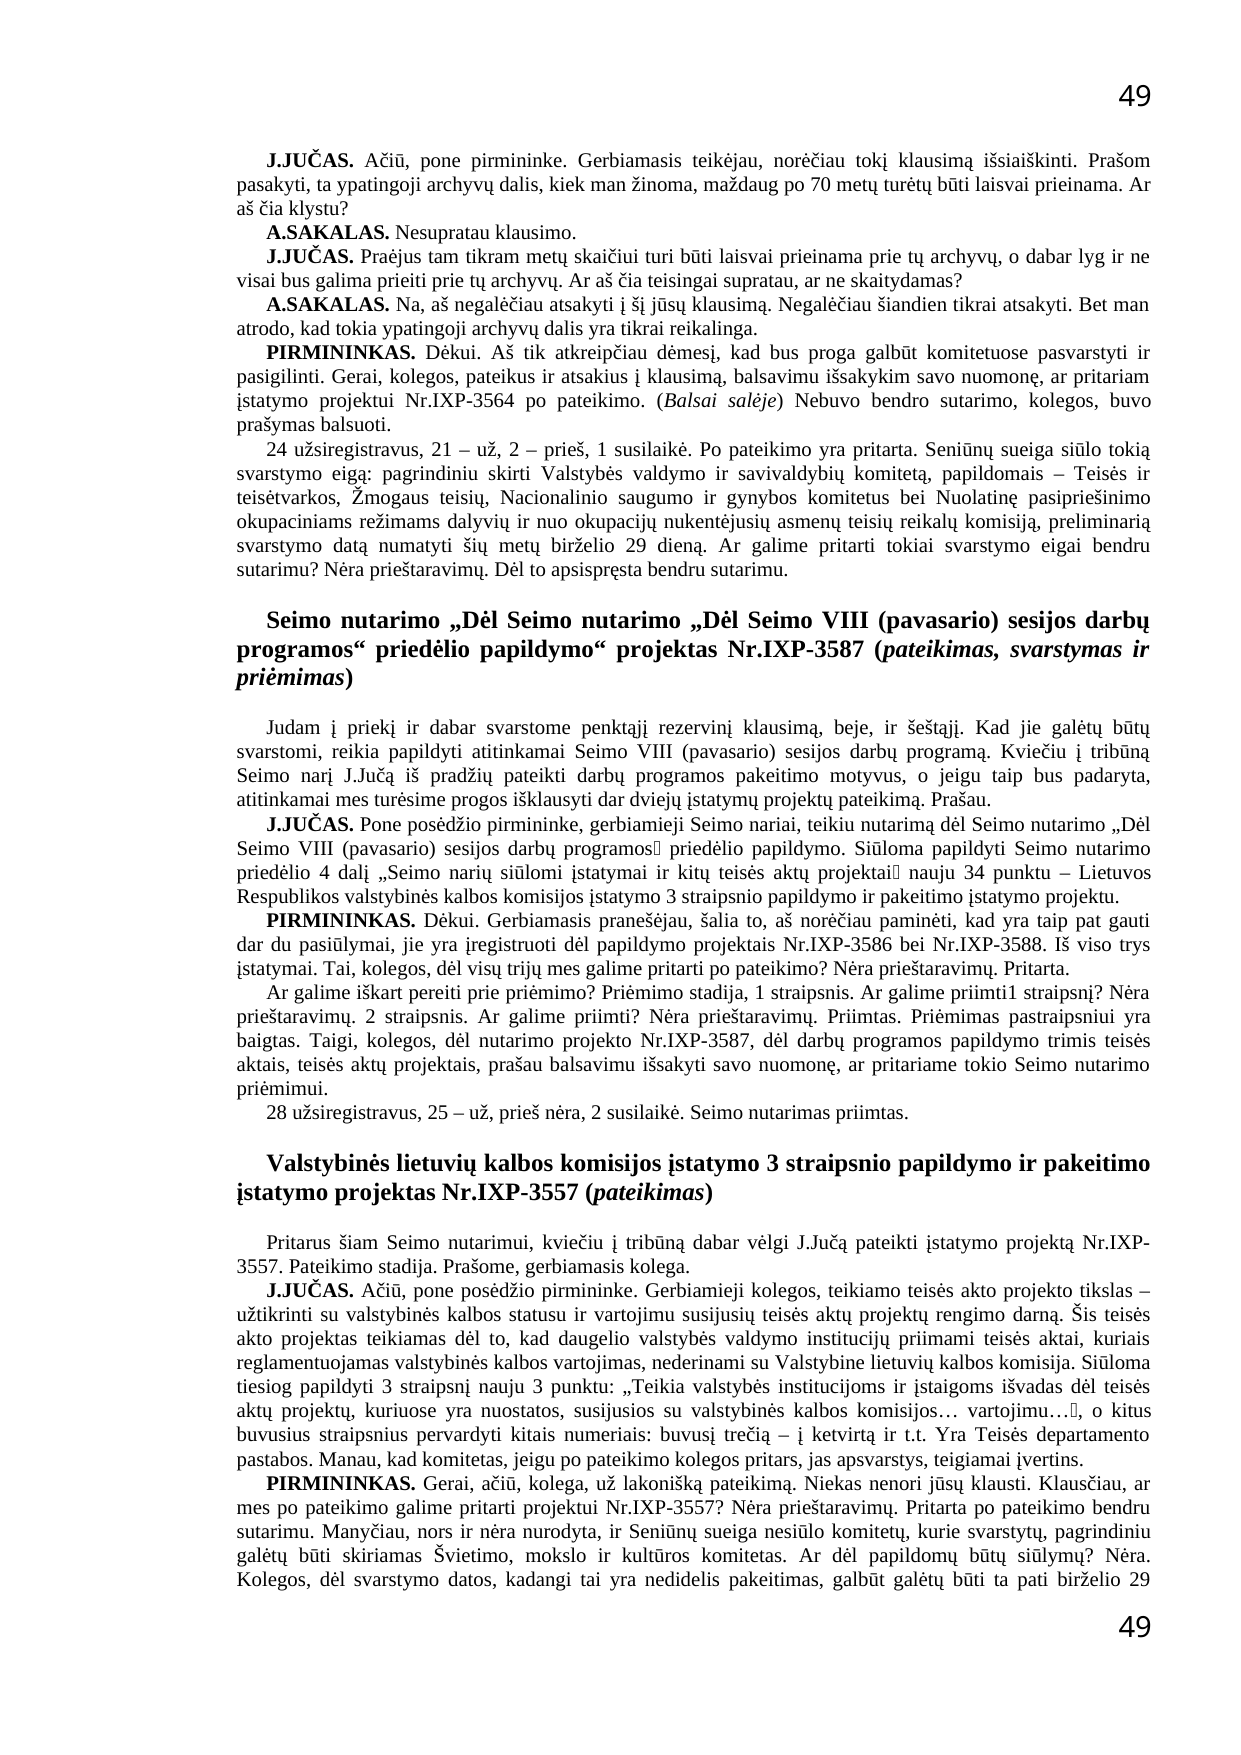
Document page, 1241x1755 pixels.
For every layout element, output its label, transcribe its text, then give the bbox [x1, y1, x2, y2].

text A.SAKALAS. Nesupratau klausimo. [236, 220, 1152, 244]
text A.SAKALAS. Na, aš negalėčiau atsakyti į šį jūsų klausimą. Negalėčiau šiandien tikrai atsakyti. Bet man atrodo, kad tokia ypatingoji archyvų dalis yra tikrai reikalinga. [236, 292, 1152, 340]
text Seimo nutarimo „Dėl Seimo nutarimo „Dėl Seimo VIII (pavasario) sesijos darbų programos“ priedėlio papildymo“ projektas Nr.IXP-3587 (pateikimas, svarstymas ir priėmimas) [236, 605, 1152, 691]
text Pritarus šiam Seimo nutarimui, kviečiu į tribūną dabar vėlgi J.Jučą pateikti įstatymo projektą Nr.IXP-3557. Pateikimo stadija. Prašome, gerbiamasis kolega. [236, 1230, 1152, 1278]
text 28 užsiregistravus, 25 – už, prieš nėra, 2 susilaikė. Seimo nutarimas priimtas. [236, 1100, 1152, 1124]
text PIRMININKAS. Dėkui. Gerbiamasis pranešėjau, šalia to, aš norėčiau paminėti, kad yra taip pat gauti dar du pasiūlymai, jie yra įregistruoti dėl papildymo projektais Nr.IXP-3586 bei Nr.IXP-3588. Iš viso trys įstatymai. Tai, kolegos, dėl visų trijų mes galime pritarti po pateikimo? Nėra prieštaravimų. Pritarta. [236, 908, 1152, 980]
text J.JUČAS. Pone posėdžio pirmininke, gerbiamieji Seimo nariai, teikiu nutarimą dėl Seimo nutarimo „Dėl Seimo VIII (pavasario) sesijos darbų programos priedėlio papildymo. Siūloma papildyti Seimo nutarimo priedėlio 4 dalį „Seimo narių siūlomi įstatymai ir kitų teisės aktų projektai nauju 34 punktu – Lietuvos Respublikos valstybinės kalbos komisijos įstatymo 3 straipsnio papildymo ir pakeitimo įstatymo projektu. [236, 811, 1152, 908]
text J.JUČAS. Ačiū, pone pirmininke. Gerbiamasis teikėjau, norėčiau tokį klausimą išsiaiškinti. Prašom pasakyti, ta ypatingoji archyvų dalis, kiek man žinoma, maždaug po 70 metų turėtų būti laisvai prieinama. Ar aš čia klystu? [236, 148, 1152, 220]
text Valstybinės lietuvių kalbos komisijos įstatymo 3 straipsnio papildymo ir pakeitimo įstatymo projektas Nr.IXP-3557 (pateikimas) [236, 1148, 1152, 1206]
text PIRMININKAS. Dėkui. Aš tik atkreipčiau dėmesį, kad bus proga galbūt komitetuose pasvarstyti ir pasigilinti. Gerai, kolegos, pateikus ir atsakius į klausimą, balsavimu išsakykim savo nuomonę, ar pritariam įstatymo projektui Nr.IXP-3564 po pateikimo. (Balsai salėje) Nebuvo bendro sutarimo, kolegos, buvo prašymas balsuoti. [236, 340, 1152, 436]
text Judam į priekį ir dabar svarstome penktąjį rezervinį klausimą, beje, ir šeštąjį. Kad jie galėtų būtų svarstomi, reikia papildyti atitinkamai Seimo VIII (pavasario) sesijos darbų programą. Kviečiu į tribūną Seimo narį J.Jučą iš pradžių pateikti darbų programos pakeitimo motyvus, o jeigu taip bus padaryta, atitinkamai mes turėsime progos išklausyti dar dviejų įstatymų projektų pateikimą. Prašau. [236, 715, 1152, 811]
text 24 užsiregistravus, 21 – už, 2 – prieš, 1 susilaikė. Po pateikimo yra pritarta. Seniūnų sueiga siūlo tokią svarstymo eigą: pagrindiniu skirti Valstybės valdymo ir savivaldybių komitetą, papildomais – Teisės ir teisėtvarkos, Žmogaus teisių, Nacionalinio saugumo ir gynybos komitetus bei Nuolatinę pasipriešinimo okupaciniams režimams dalyvių ir nuo okupacijų nukentėjusių asmenų teisių reikalų komisiją, preliminarią svarstymo datą numatyti šių metų birželio 29 dieną. Ar galime pritarti tokiai svarstymo eigai bendru sutarimu? Nėra prieštaravimų. Dėl to apsispręsta bendru sutarimu. [236, 436, 1152, 581]
text J.JUČAS. Praėjus tam tikram metų skaičiui turi būti laisvai prieinama prie tų archyvų, o dabar lyg ir ne visai bus galima prieiti prie tų archyvų. Ar aš čia teisingai supratau, ar ne skaitydamas? [236, 244, 1152, 292]
text Ar galime iškart pereiti prie priėmimo? Priėmimo stadija, 1 straipsnis. Ar galime priimti1 straipsnį? Nėra prieštaravimų. 2 straipsnis. Ar galime priimti? Nėra prieštaravimų. Priimtas. Priėmimas pastraipsniui yra baigtas. Taigi, kolegos, dėl nutarimo projekto Nr.IXP-3587, dėl darbų programos papildymo trimis teisės aktais, teisės aktų projektais, prašau balsavimu išsakyti savo nuomonę, ar pritariame tokio Seimo nutarimo priėmimui. [236, 980, 1152, 1100]
text PIRMININKAS. Gerai, ačiū, kolega, už lakonišką pateikimą. Niekas nenori jūsų klausti. Klausčiau, ar mes po pateikimo galime pritarti projektui Nr.IXP-3557? Nėra prieštaravimų. Pritarta po pateikimo bendru sutarimu. Manyčiau, nors ir nėra nurodyta, ir Seniūnų sueiga nesiūlo komitetų, kurie svarstytų, pagrindiniu galėtų būti skiriamas Švietimo, mokslo ir kultūros komitetas. Ar dėl papildomų būtų siūlymų? Nėra. Kolegos, dėl svarstymo datos, kadangi tai yra nedidelis pakeitimas, galbūt galėtų būti ta pati birželio 29 [236, 1471, 1152, 1591]
text J.JUČAS. Ačiū, pone posėdžio pirmininke. Gerbiamieji kolegos, teikiamo teisės akto projekto tikslas – užtikrinti su valstybinės kalbos statusu ir vartojimu susijusių teisės aktų projektų rengimo darną. Šis teisės akto projektas teikiamas dėl to, kad daugelio valstybės valdymo institucijų priimami teisės aktai, kuriais reglamentuojamas valstybinės kalbos vartojimas, nederinami su Valstybine lietuvių kalbos komisija. Siūloma tiesiog papildyti 3 straipsnį nauju 3 punktu: „Teikia valstybės institucijoms ir įstaigoms išvadas dėl teisės aktų projektų, kuriuose yra nuostatos, susijusios su valstybinės kalbos komisijos… vartojimu…, o kitus buvusius straipsnius pervardyti kitais numeriais: buvusį trečią – į ketvirtą ir t.t. Yra Teisės departamento pastabos. Manau, kad komitetas, jeigu po pateikimo kolegos pritars, jas apsvarstys, teigiamai įvertins. [236, 1278, 1152, 1471]
